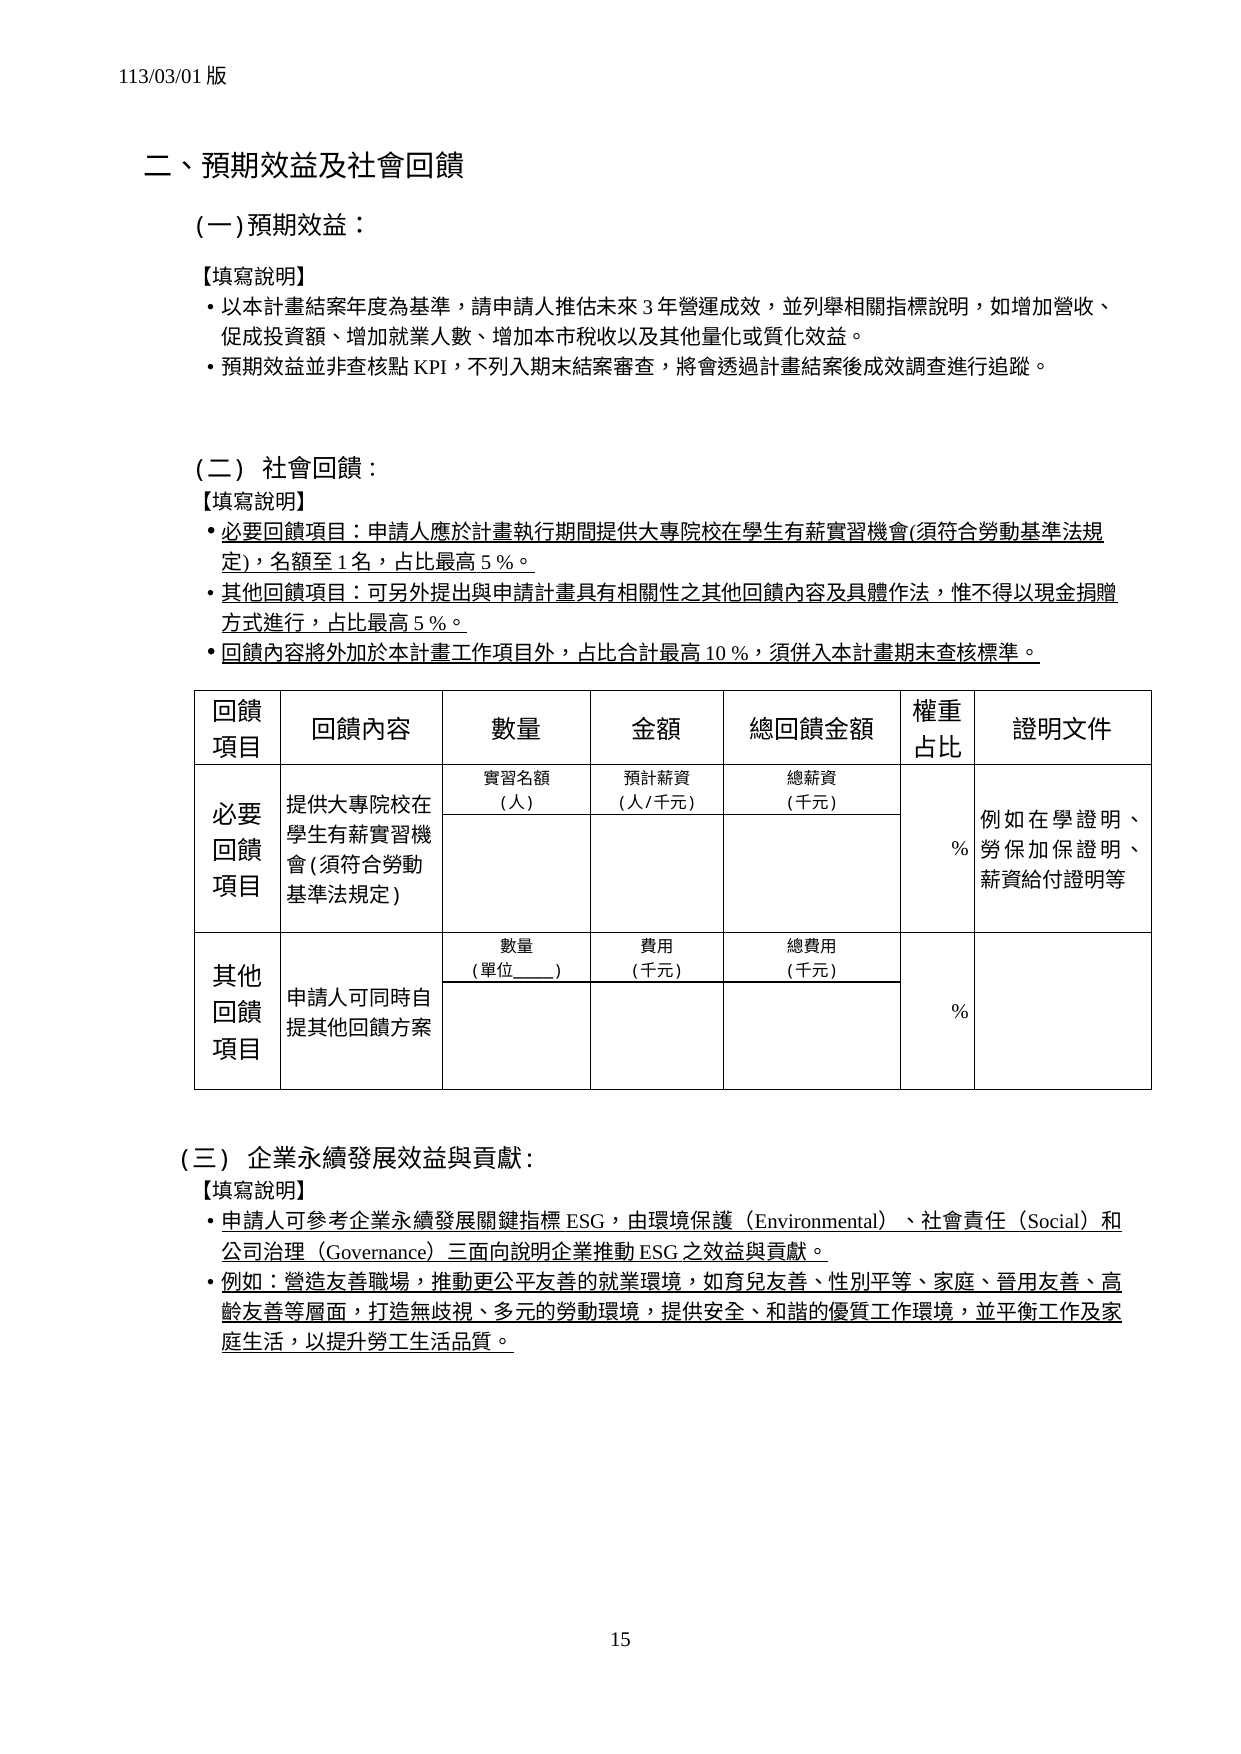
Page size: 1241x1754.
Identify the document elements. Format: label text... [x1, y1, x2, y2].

list 回饋內容將外加於本計畫工作項目外，占比合計最高10 %，須併入本計畫期末查核標準。 [207, 636, 1122, 666]
table_header 權重占比 [901, 691, 974, 764]
text 【填寫說明】 [186, 485, 1122, 515]
table_cell 總費用 (千元) [724, 933, 900, 981]
text 二、預期效益及社會回饋 [143, 142, 1122, 184]
table_cell 數量 (單位____) [443, 933, 590, 981]
table_header 總回饋金額 [724, 691, 900, 764]
text 【填寫說明】 [186, 1174, 1122, 1205]
table_cell [443, 815, 590, 932]
table_cell % [901, 765, 974, 932]
list 必要回饋項目：申請人應於計畫執行期間提供大專院校在學生有薪實習機會(須符合勞動基準法規定)，名額至1名，占比最高5 %。 [207, 515, 1122, 576]
list 申請人可參考企業永續發展關鍵指標ESG，由環境保護（Environmental）、社會責任（Social）和公司治理（Governance）三面向說明企業推動ESG之效益與貢獻。 [207, 1205, 1122, 1265]
table_cell [443, 983, 590, 1089]
table_cell 提供大專院校在學生有薪實習機會(須符合勞動基準法規定) [281, 765, 442, 932]
table_cell [975, 933, 1151, 1089]
table_cell 總薪資 (千元) [724, 765, 900, 813]
table_header 數量 [443, 691, 590, 764]
table_cell [724, 815, 900, 932]
table_cell 申請人可同時自提其他回饋方案 [281, 933, 442, 1089]
table_header 回饋內容 [281, 691, 442, 764]
list 其他回饋項目：可另外提出與申請計畫具有相關性之其他回饋內容及具體作法，惟不得以現金捐贈方式進行，占比最高5 %。 [207, 576, 1122, 636]
table_cell [591, 983, 723, 1089]
table_cell 實習名額 (人) [443, 765, 590, 813]
table_cell 費用 (千元) [591, 933, 723, 981]
table_cell [724, 983, 900, 1089]
list 例如：營造友善職場，推動更公平友善的就業環境，如育兒友善、性別平等、家庭、晉用友善、高齡友善等層面，打造無歧視、多元的勞動環境，提供安全、和諧的優質工作環境，並平衡工作及家庭生活，以提升勞工生活品質。 [207, 1265, 1122, 1356]
list 以本計畫結案年度為基準，請申請人推估未來3年營運成效，並列舉相關指標說明，如增加營收、促成投資額、增加就業人數、增加本市稅收以及其他量化或質化效益。 [207, 290, 1122, 351]
list 預期效益並非查核點KPI，不列入期末結案審查，將會透過計畫結案後成效調查進行追蹤。 [207, 351, 1122, 381]
table_cell 例如在學證明、勞保加保證明、薪資給付證明等 [975, 765, 1151, 932]
table_cell [591, 815, 723, 932]
table_cell % [901, 933, 974, 1089]
text (三) 企業永續發展效益與貢獻: [177, 1138, 1122, 1174]
table_cell 必要回饋項目 [195, 765, 280, 932]
text 【填寫說明】 [186, 260, 1122, 290]
table_header 證明文件 [975, 691, 1151, 764]
table_cell 其他回饋項目 [195, 933, 280, 1089]
table_cell 預計薪資 (人/千元) [591, 765, 723, 813]
text (二) 社會回饋： [177, 449, 1122, 485]
table_header 回饋 項目 [195, 691, 280, 764]
text (一)預期效益： [177, 206, 1122, 242]
table_header 金額 [591, 691, 723, 764]
